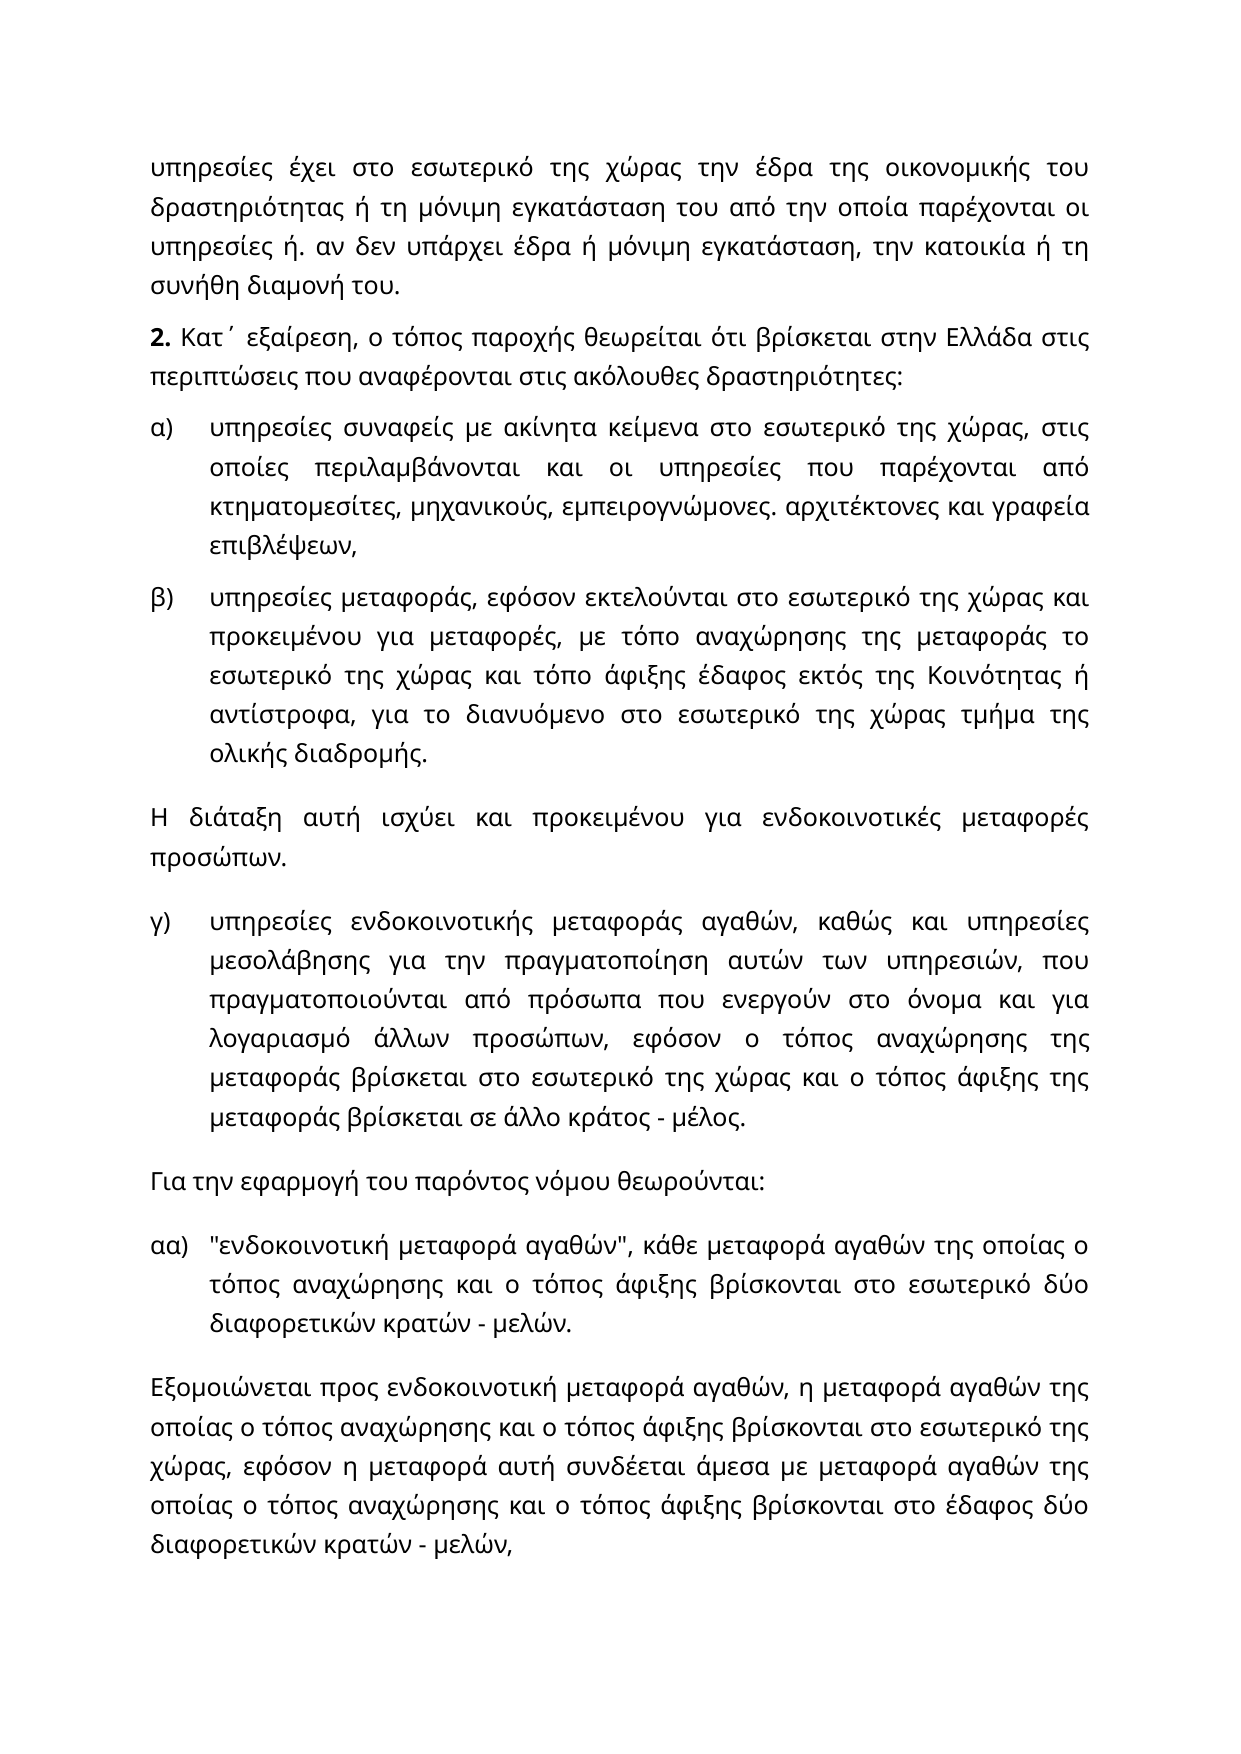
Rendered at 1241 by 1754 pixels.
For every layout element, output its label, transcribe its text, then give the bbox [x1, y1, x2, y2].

text υπηρεσίες έχει στο εσωτερικό της χώρας την έδρα της οικονομικής του δραστηριότητας ή τη μόνιμη εγκατάσταση του από την οποία παρέχονται οι υπηρεσίες ή. αν δεν υπάρχει έδρα ή μόνιμη εγκατάσταση, την κατοικία ή τη συνήθη διαμονή του. [150, 150, 1090, 302]
text 2. Κατ΄ εξαίρεση, ο τόπος παροχής θεωρείται ότι βρίσκεται στην Ελλάδα στις περιπτώσεις που αναφέρονται στις ακόλουθες δραστηριότητες: [150, 319, 1090, 392]
list α) υπηρεσίες συναφείς με ακίνητα κείμενα στο εσωτερικό της χώρας, στις οποίες περιλαμβάνονται και οι υπηρεσίες που παρέχονται από κτηματομεσίτες, μηχανικούς, εμπειρογνώμονες. αρχιτέκτονες και γραφεία επιβλέψεων, [150, 410, 1090, 562]
list γ) υπηρεσίες ενδοκοινοτικής μεταφοράς αγαθών, καθώς και υπηρεσίες μεσολάβησης για την πραγματοποίηση αυτών των υπηρεσιών, που πραγματοποιούνται από πρόσωπα που ενεργούν στο όνομα και για λογαριασμό άλλων προσώπων, εφόσον ο τόπος αναχώρησης της μεταφοράς βρίσκεται στο εσωτερικό της χώρας και ο τόπος άφιξης της μεταφοράς βρίσκεται σε άλλο κράτος - μέλος. [150, 903, 1090, 1133]
list αα) "ενδοκοινοτική μεταφορά αγαθών", κάθε μεταφορά αγαθών της οποίας ο τόπος αναχώρησης και ο τόπος άφιξης βρίσκονται στο εσωτερικό δύο διαφορετικών κρατών - μελών. [150, 1227, 1090, 1340]
list β) υπηρεσίες μεταφοράς, εφόσον εκτελούνται στο εσωτερικό της χώρας και προκειμένου για μεταφορές, με τόπο αναχώρησης της μεταφοράς το εσωτερικό της χώρας και τόπο άφιξης έδαφος εκτός της Κοινότητας ή αντίστροφα, για το διανυόμενο στο εσωτερικό της χώρας τμήμα της ολικής διαδρομής. [150, 579, 1090, 770]
text Εξομοιώνεται προς ενδοκοινοτική μεταφορά αγαθών, η μεταφορά αγαθών της οποίας ο τόπος αναχώρησης και ο τόπος άφιξης βρίσκονται στο εσωτερικό της χώρας, εφόσον η μεταφορά αυτή συνδέεται άμεσα με μεταφορά αγαθών της οποίας ο τόπος αναχώρησης και ο τόπος άφιξης βρίσκονται στο έδαφος δύο διαφορετικών κρατών - μελών, [150, 1370, 1090, 1561]
text Για την εφαρμογή του παρόντος νόμου θεωρούνται: [150, 1163, 1090, 1197]
text Η διάταξη αυτή ισχύει και προκειμένου για ενδοκοινοτικές μεταφορές προσώπων. [150, 800, 1090, 873]
